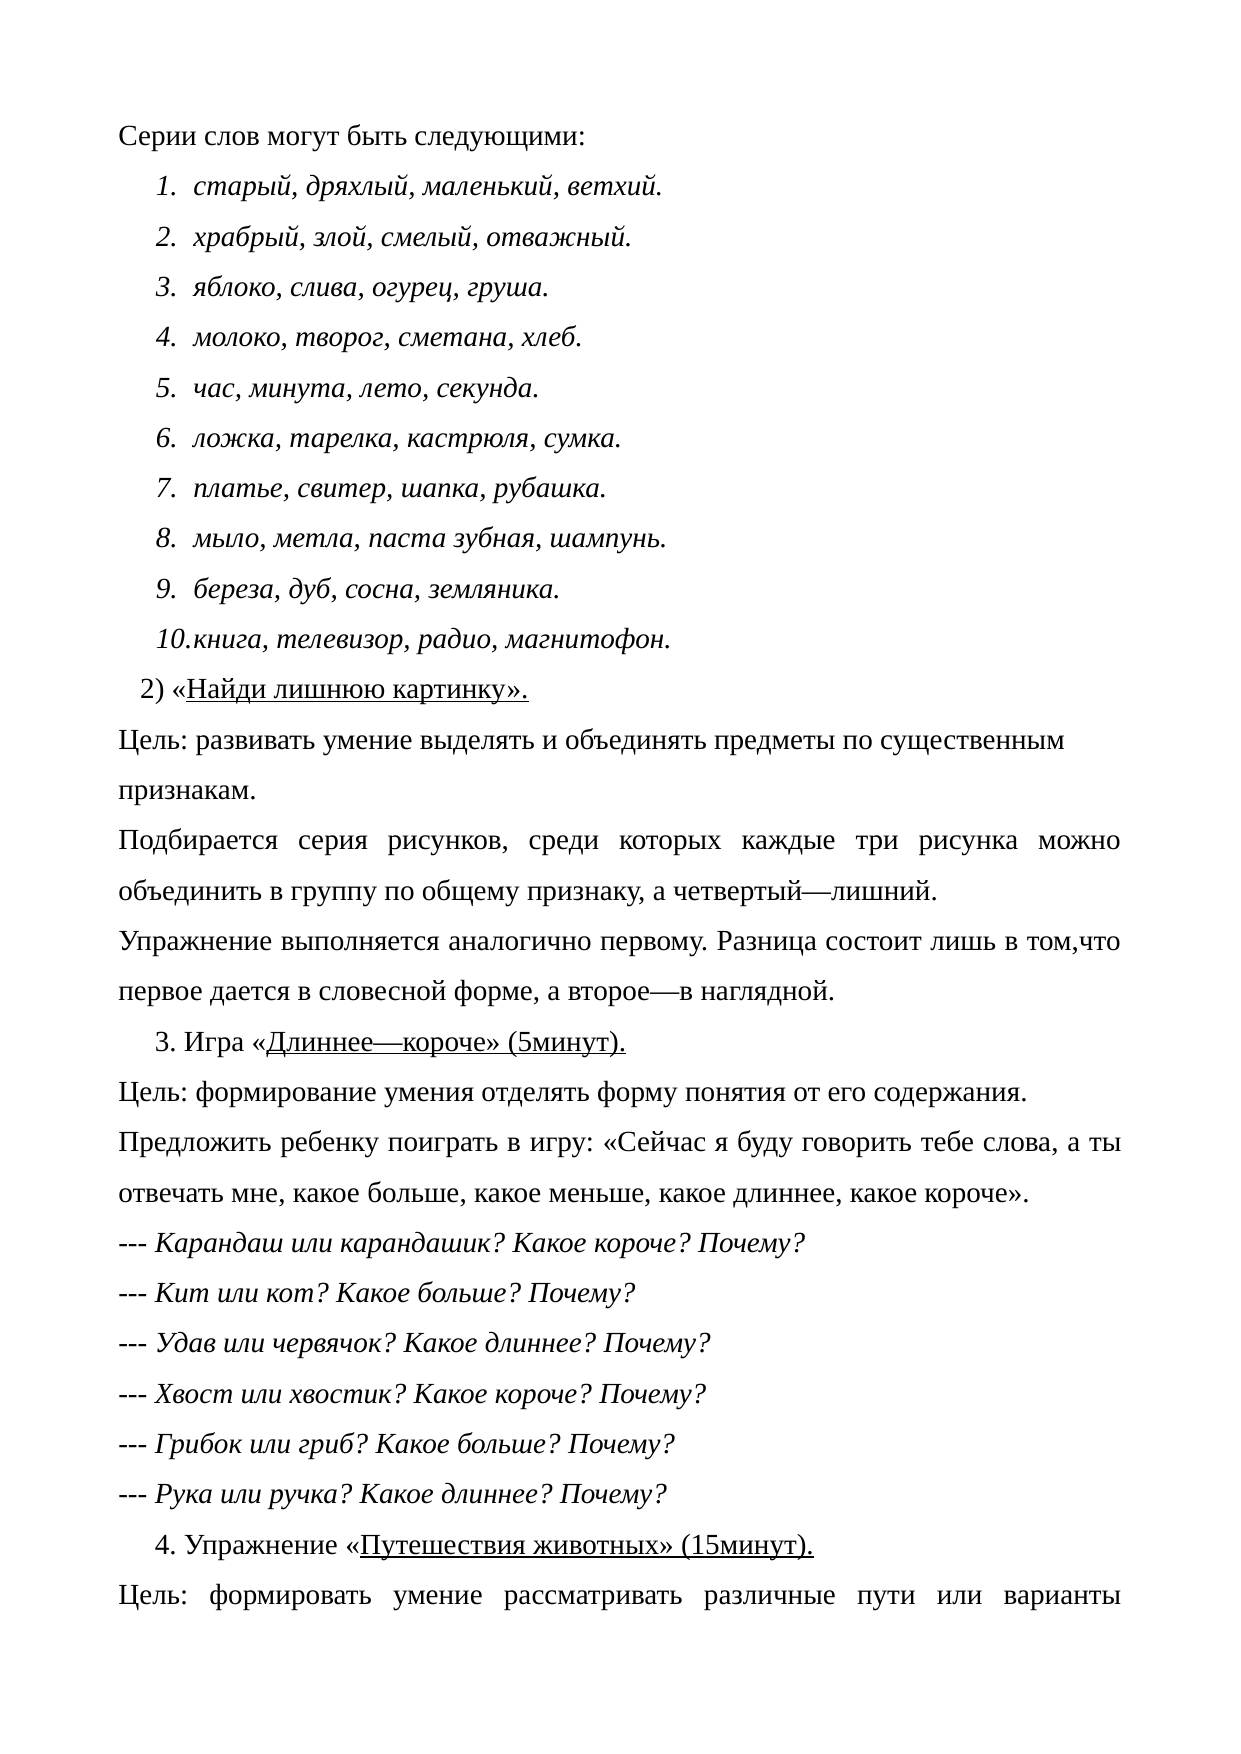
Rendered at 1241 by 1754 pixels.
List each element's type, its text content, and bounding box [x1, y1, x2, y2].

list мыло, метла, паста зубная, шампунь. [156, 521, 1122, 554]
text --- Грибок или гриб? Какое больше? Почему? [118, 1426, 1122, 1460]
text --- Кит или кот? Какое больше? Почему? [118, 1275, 1122, 1309]
list книга, телевизор, радио, магнитофон. [156, 621, 1122, 655]
list ложка, тарелка, кастрюля, сумка. [156, 420, 1122, 453]
text --- Карандаш или карандашик? Какое короче? Почему? [118, 1225, 1122, 1258]
text 3. Игра «Длиннее—короче» (5минут). [118, 1024, 1122, 1057]
text 2) «Найди лишнюю картинку». [118, 672, 1122, 705]
list молоко, творог, сметана, хлеб. [156, 319, 1122, 353]
text Цель: развивать умение выделять и объединять предметы по существенным [118, 722, 1122, 755]
list платье, свитер, шапка, рубашка. [156, 470, 1122, 504]
text признакам. [118, 772, 1122, 806]
text Упражнение выполняется аналогично первому. Разница состоит лишь в том,что первое дается в словесной форме, а второе—в наглядной. [118, 923, 1122, 1007]
text --- Рука или ручка? Какое длиннее? Почему? [118, 1477, 1122, 1510]
list береза, дуб, сосна, земляника. [156, 571, 1122, 604]
text 4. Упражнение «Путешествия животных» (15минут). [118, 1527, 1122, 1560]
list час, минута, лето, секунда. [156, 370, 1122, 403]
text --- Удав или червячок? Какое длиннее? Почему? [118, 1326, 1122, 1359]
list храбрый, злой, смелый, отважный. [156, 219, 1122, 252]
text Цель: формировать умение рассматривать различные пути или варианты [118, 1577, 1122, 1611]
list яблоко, слива, огурец, груша. [156, 269, 1122, 303]
text Серии слов могут быть следующими: [118, 118, 1122, 152]
text Цель: формирование умения отделять форму понятия от его содержания. [118, 1074, 1122, 1108]
list старый, дряхлый, маленький, ветхий. [156, 168, 1122, 202]
text Предложить ребенку поиграть в игру: «Сейчас я буду говорить тебе слова, а ты отвечать мне, какое больше, какое меньше, какое длиннее, какое короче». [118, 1124, 1122, 1208]
text Подбирается серия рисунков, среди которых каждые три рисунка можно объединить в группу по общему признаку, а четвертый—лишний. [118, 822, 1122, 906]
text --- Хвост или хвостик? Какое короче? Почему? [118, 1376, 1122, 1409]
